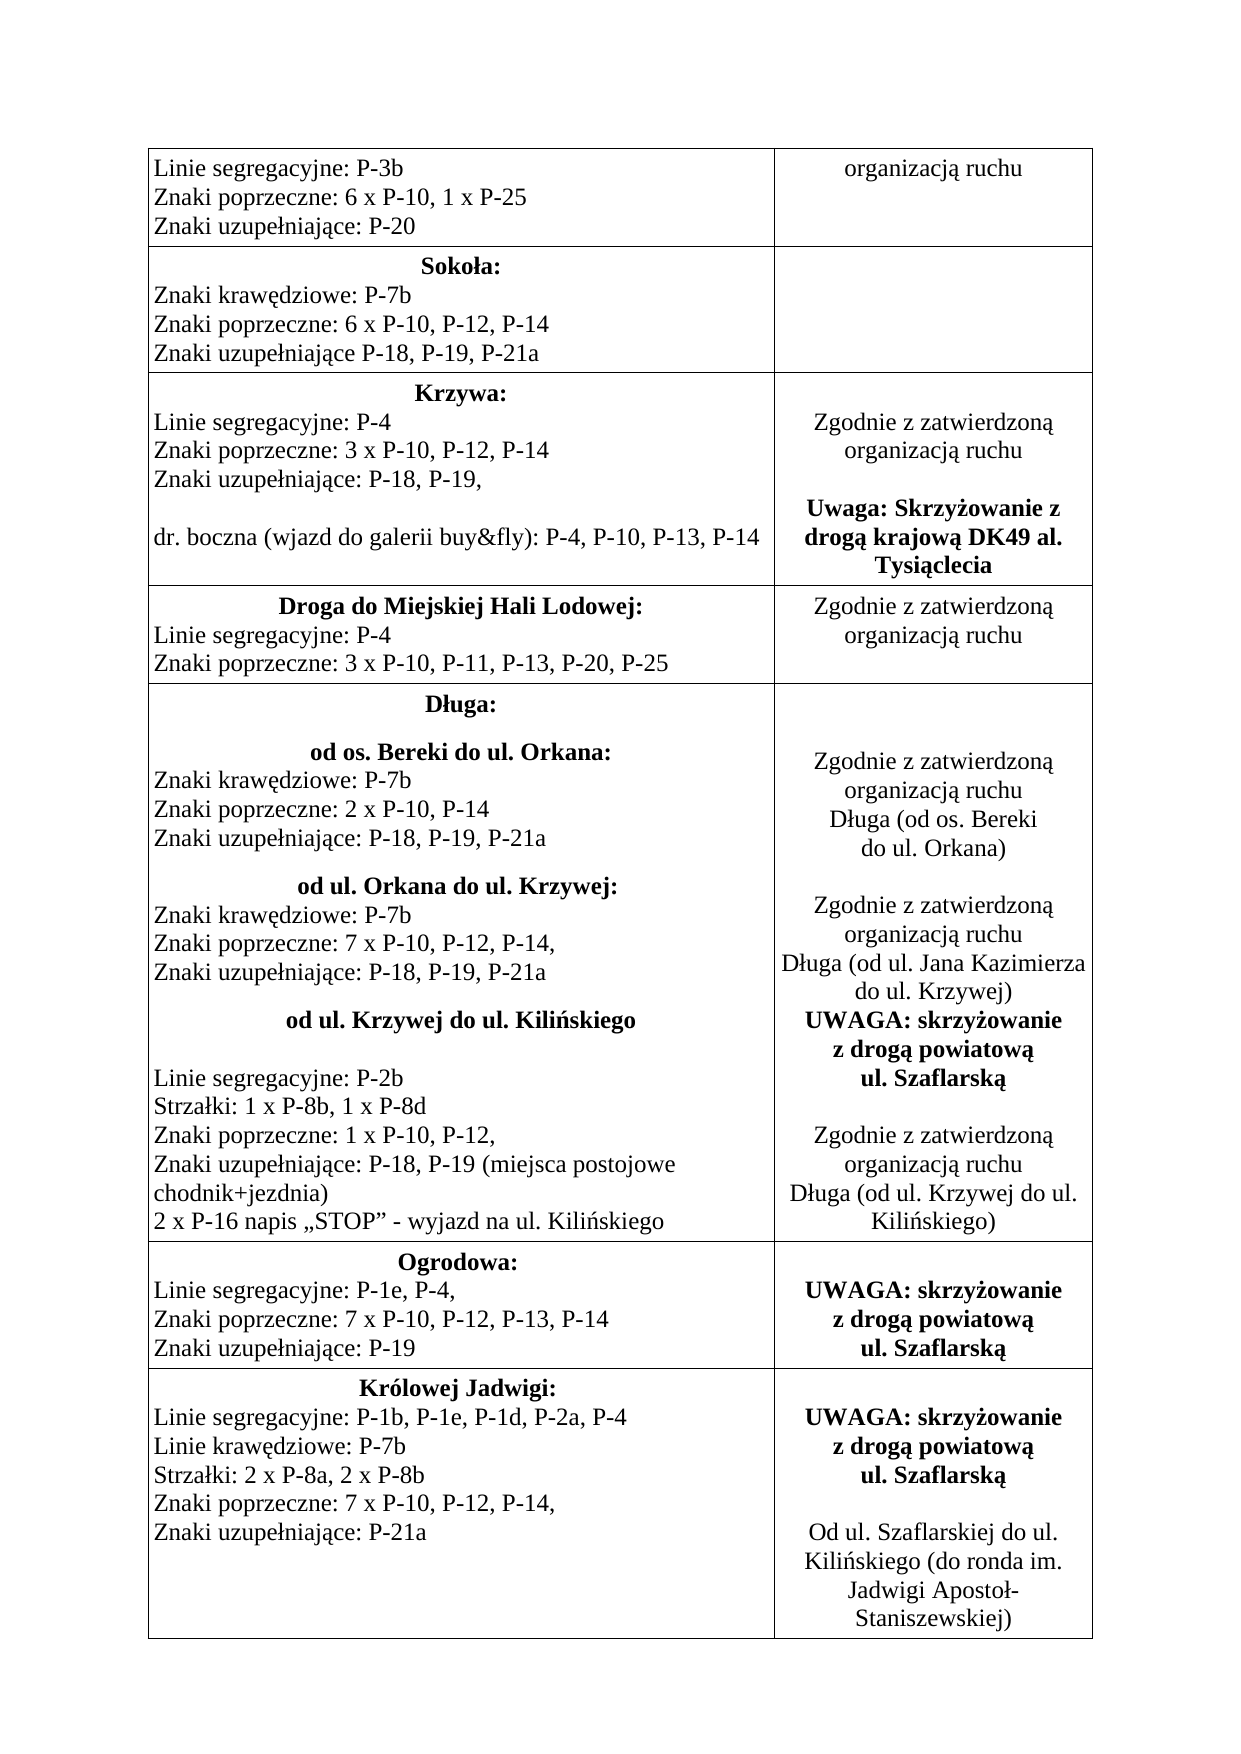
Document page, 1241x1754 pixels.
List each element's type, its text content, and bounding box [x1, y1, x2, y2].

table_cell Sokoła: Znaki krawędziowe: P-7b Znaki poprzeczne: 6 x P-10, P-12, P-14 Znaki uzupełniające P-18, P-19, P-21a [149, 247, 774, 372]
table_cell Zgodnie z zatwierdzoną organizacją ruchu Uwaga: Skrzyżowanie z drogą krajową DK49 al. Tysiąclecia [775, 373, 1092, 585]
table_cell Droga do Miejskiej Hali Lodowej: Linie segregacyjne: P-4 Znaki poprzeczne: 3 x P-10, P-11, P-13, P-20, P-25 [149, 586, 774, 683]
table_cell Krzywa: Linie segregacyjne: P-4 Znaki poprzeczne: 3 x P-10, P-12, P-14 Znaki uzupełniające: P-18, P-19, dr. boczna (wjazd do galerii buy&fly): P-4, P-10, P-13, P-14 [149, 373, 774, 585]
table_cell Zgodnie z zatwierdzoną organizacją ruchu [775, 586, 1092, 683]
table_cell Ogrodowa: Linie segregacyjne: P-1e, P-4, Znaki poprzeczne: 7 x P-10, P-12, P-13, P-14 Znaki uzupełniające: P-19 [149, 1242, 774, 1368]
table_cell Zgodnie z zatwierdzoną organizacją ruchu Długa (od os. Bereki do ul. Orkana) Zgodnie z zatwierdzoną organizacją ruchu Długa (od ul. Jana Kazimierza do ul. Krzywej) UWAGA: skrzyżowanie z drogą powiatową ul. Szaflarską Zgodnie z zatwierdzoną organizacją ruchu Długa (od ul. Krzywej do ul. Kilińskiego) [775, 684, 1092, 1241]
table_cell [775, 247, 1092, 372]
table_cell Linie segregacyjne: P-3b Znaki poprzeczne: 6 x P-10, 1 x P-25 Znaki uzupełniające: P-20 [149, 149, 774, 246]
table_cell UWAGA: skrzyżowanie z drogą powiatową ul. Szaflarską [775, 1242, 1092, 1368]
table_cell UWAGA: skrzyżowanie z drogą powiatową ul. Szaflarską Od ul. Szaflarskiej do ul. Kilińskiego (do ronda im. Jadwigi Apostoł-Staniszewskiej) [775, 1369, 1092, 1638]
table_cell Królowej Jadwigi: Linie segregacyjne: P-1b, P-1e, P-1d, P-2a, P-4 Linie krawędziowe: P-7b Strzałki: 2 x P-8a, 2 x P-8b Znaki poprzeczne: 7 x P-10, P-12, P-14, Znaki uzupełniające: P-21a [149, 1369, 774, 1638]
table_cell organizacją ruchu [775, 149, 1092, 246]
table_cell Długa: od os. Bereki do ul. Orkana: Znaki krawędziowe: P-7b Znaki poprzeczne: 2 x P-10, P-14 Znaki uzupełniające: P-18, P-19, P-21a od ul. Orkana do ul. Krzywej: Znaki krawędziowe: P-7b Znaki poprzeczne: 7 x P-10, P-12, P-14, Znaki uzupełniające: P-18, P-19, P-21a od ul. Krzywej do ul. Kilińskiego Linie segregacyjne: P-2b Strzałki: 1 x P-8b, 1 x P-8d Znaki poprzeczne: 1 x P-10, P-12, Znaki uzupełniające: P-18, P-19 (miejsca postojowe chodnik+jezdnia) 2 x P-16 napis „STOP” - wyjazd na ul. Kilińskiego [149, 684, 774, 1241]
